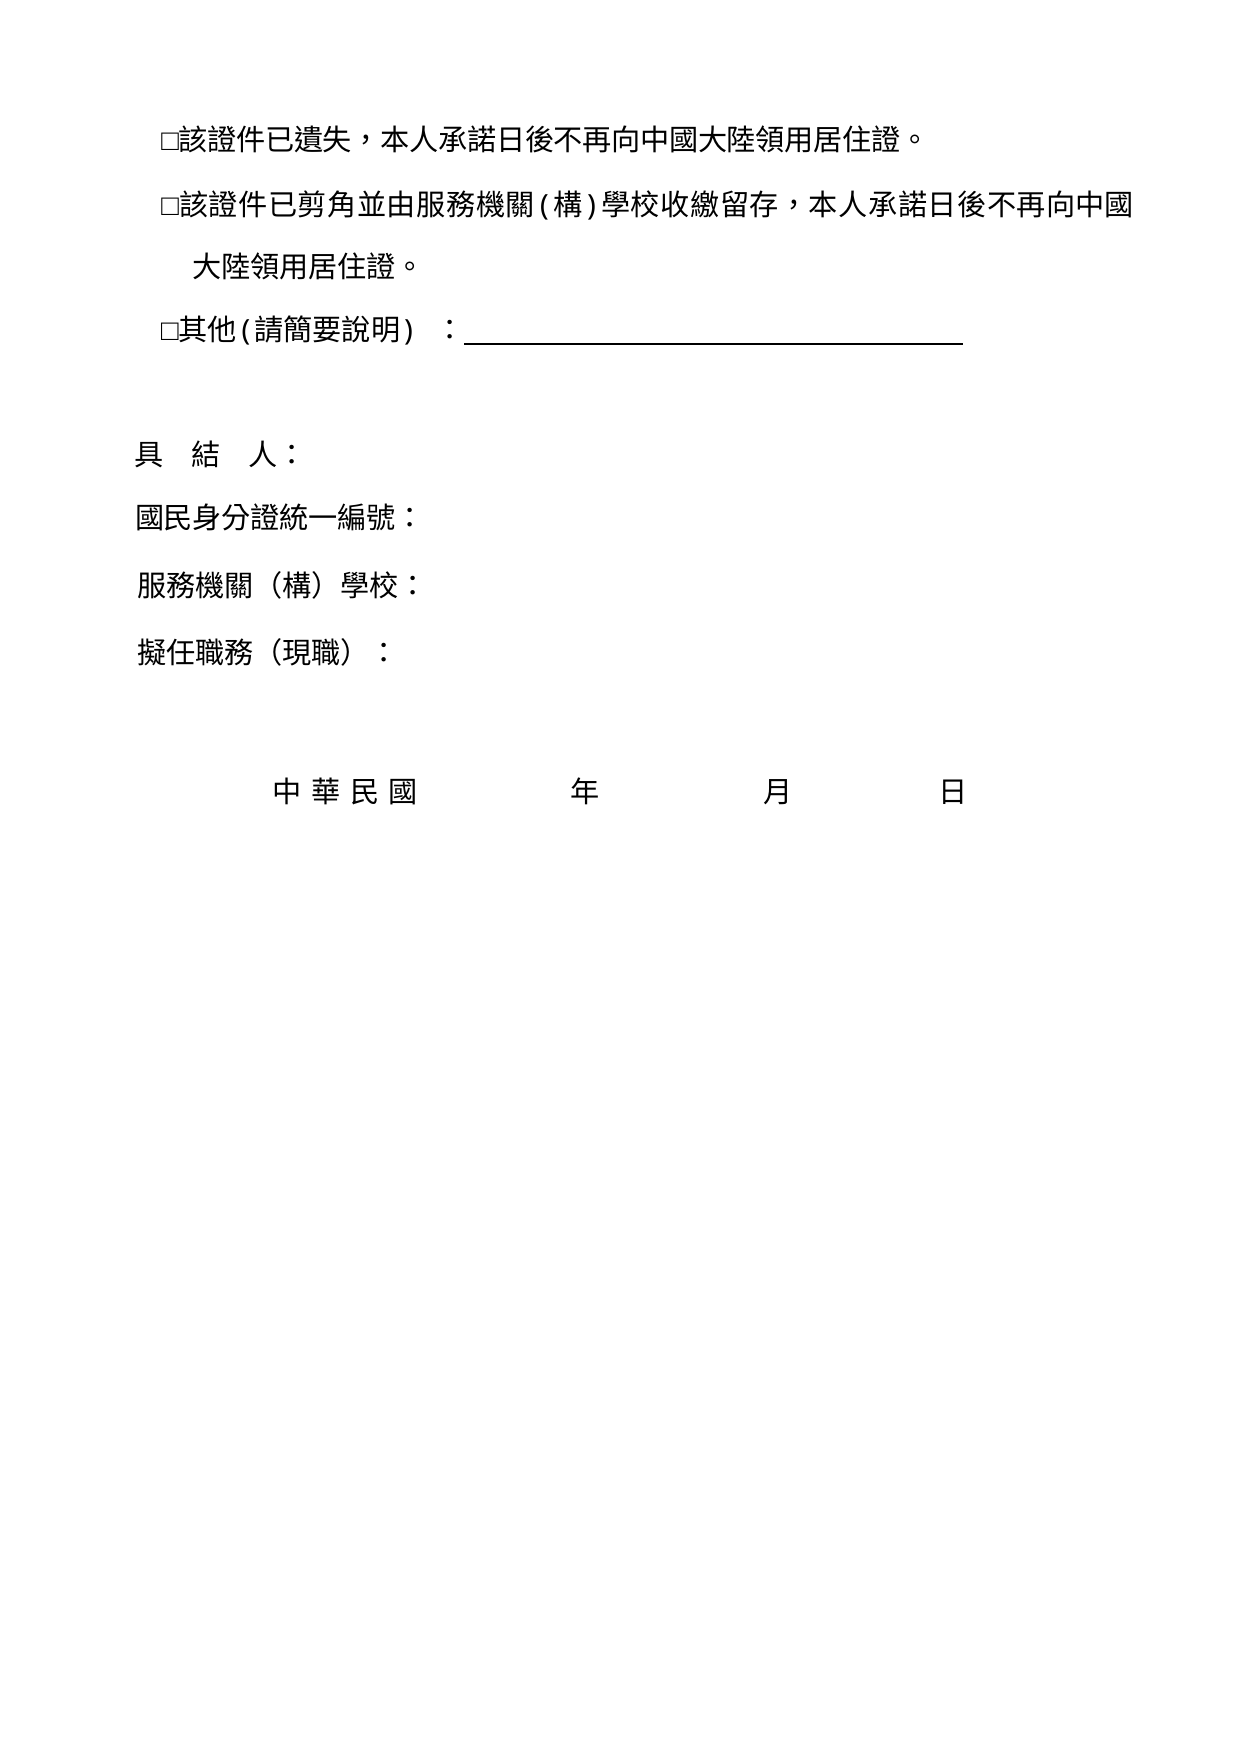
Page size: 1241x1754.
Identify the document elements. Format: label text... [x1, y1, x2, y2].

text 擬任職務（現職）： [75, 609, 704, 671]
text 國民身分證統一編號： [75, 474, 704, 537]
text 具 結 人： [75, 411, 1054, 474]
text 服務機關（構）學校： [75, 542, 704, 604]
text □該證件已剪角並由服務機關(構)學校收繳留存，本人承諾日後不再向中國大陸領用居住證。 [161, 161, 1154, 286]
text □其他(請簡要說明) ： [161, 286, 1054, 348]
text □該證件已遺失，本人承諾日後不再向中國大陸領用居住證。 [161, 96, 1165, 158]
text 中華民國 年 月 日 [75, 748, 1165, 810]
